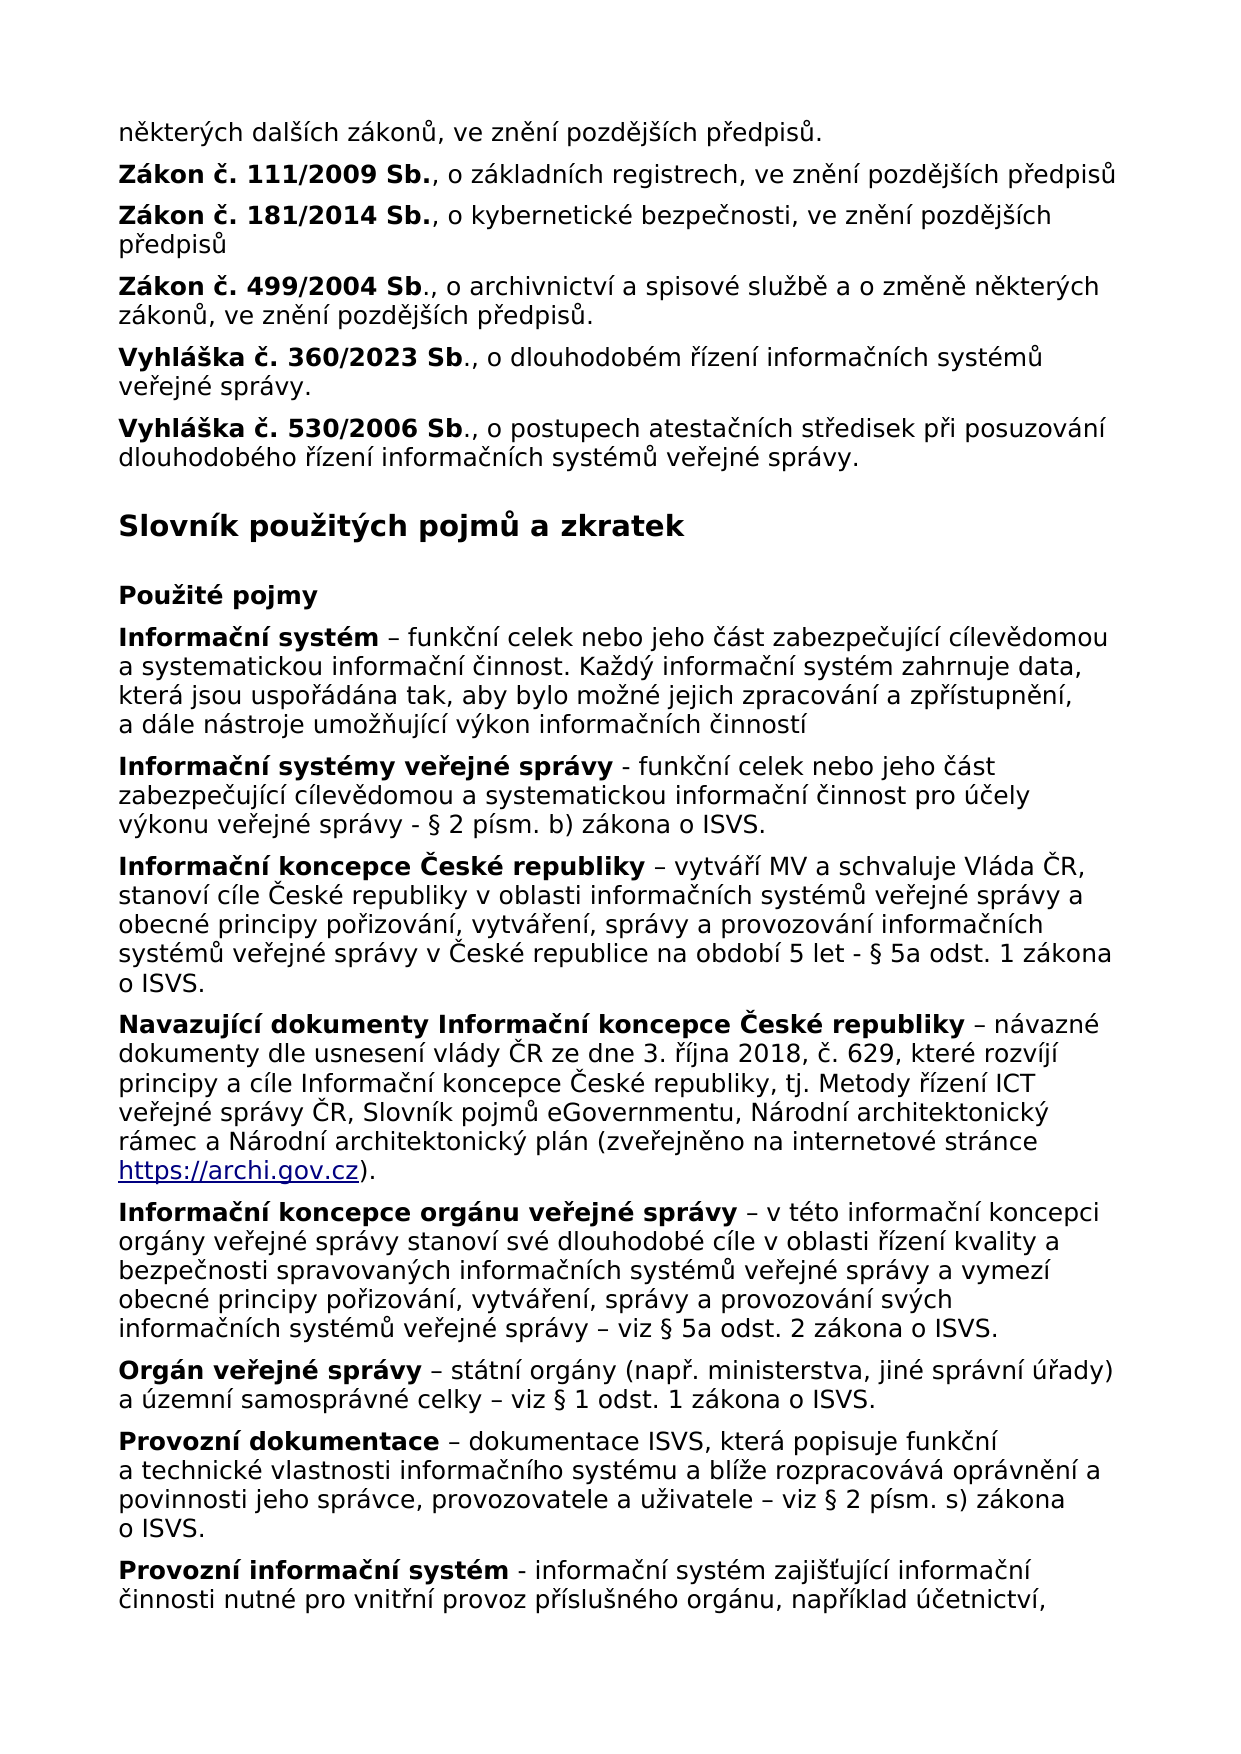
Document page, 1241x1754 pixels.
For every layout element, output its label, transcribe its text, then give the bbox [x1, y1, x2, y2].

subtitle Použité pojmy [118, 581, 1122, 610]
text Provozní dokumentace – dokumentace ISVS, která popisuje funkční a technické vlastnosti informačního systému a blíže rozpracovává oprávnění a povinnosti jeho správce, provozovatele a uživatele – viz § 2 písm. s) zákona o ISVS. [118, 1427, 1122, 1544]
text Navazující dokumenty Informační koncepce České republiky – návazné dokumenty dle usnesení vlády ČR ze dne 3. října 2018, č. 629, které rozvíjí principy a cíle Informační koncepce České republiky, tj. Metody řízení ICT veřejné správy ČR, Slovník pojmů eGovernmentu, Národní architektonický rámec a Národní architektonický plán (zveřejněno na internetové stránce https://archi.gov.cz). [118, 1010, 1122, 1185]
text Orgán veřejné správy – státní orgány (např. ministerstva, jiné správní úřady) a územní samosprávné celky – viz § 1 odst. 1 zákona o ISVS. [118, 1356, 1122, 1414]
text Zákon č. 181/2014 Sb., o kybernetické bezpečnosti, ve znění pozdějších předpisů [118, 201, 1122, 260]
subtitle Slovník použitých pojmů a zkratek [118, 510, 1122, 544]
text Informační systémy veřejné správy - funkční celek nebo jeho část zabezpečující cílevědomou a systematickou informační činnost pro účely výkonu veřejné správy - § 2 písm. b) zákona o ISVS. [118, 752, 1122, 839]
text Informační koncepce orgánu veřejné správy – v této informační koncepci orgány veřejné správy stanoví své dlouhodobé cíle v oblasti řízení kvality a bezpečnosti spravovaných informačních systémů veřejné správy a vymezí obecné principy pořizování, vytváření, správy a provozování svých informačních systémů veřejné správy – viz § 5a odst. 2 zákona o ISVS. [118, 1198, 1122, 1344]
text Zákon č. 499/2004 Sb., o archivnictví a spisové službě a o změně některých zákonů, ve znění pozdějších předpisů. [118, 272, 1122, 331]
text Vyhláška č. 530/2006 Sb., o postupech atestačních středisek při posuzování dlouhodobého řízení informačních systémů veřejné správy. [118, 414, 1122, 472]
text Informační koncepce České republiky – vytváří MV a schvaluje Vláda ČR, stanoví cíle České republiky v oblasti informačních systémů veřejné správy a obecné principy pořizování, vytváření, správy a provozování informačních systémů veřejné správy v České republice na období 5 let - § 5a odst. 1 zákona o ISVS. [118, 852, 1122, 998]
text Zákon č. 111/2009 Sb., o základních registrech, ve znění pozdějších předpisů [118, 160, 1122, 189]
text Vyhláška č. 360/2023 Sb., o dlouhodobém řízení informačních systémů veřejné správy. [118, 343, 1122, 401]
text Informační systém – funkční celek nebo jeho část zabezpečující cílevědomou a systematickou informační činnost. Každý informační systém zahrnuje data, která jsou uspořádána tak, aby bylo možné jejich zpracování a zpřístupnění, a dále nástroje umožňující výkon informačních činností [118, 623, 1122, 739]
text Provozní informační systém - informační systém zajišťující informační činnosti nutné pro vnitřní provoz příslušného orgánu, například účetnictví, [118, 1556, 1122, 1614]
text některých dalších zákonů, ve znění pozdějších předpisů. [118, 118, 1122, 147]
